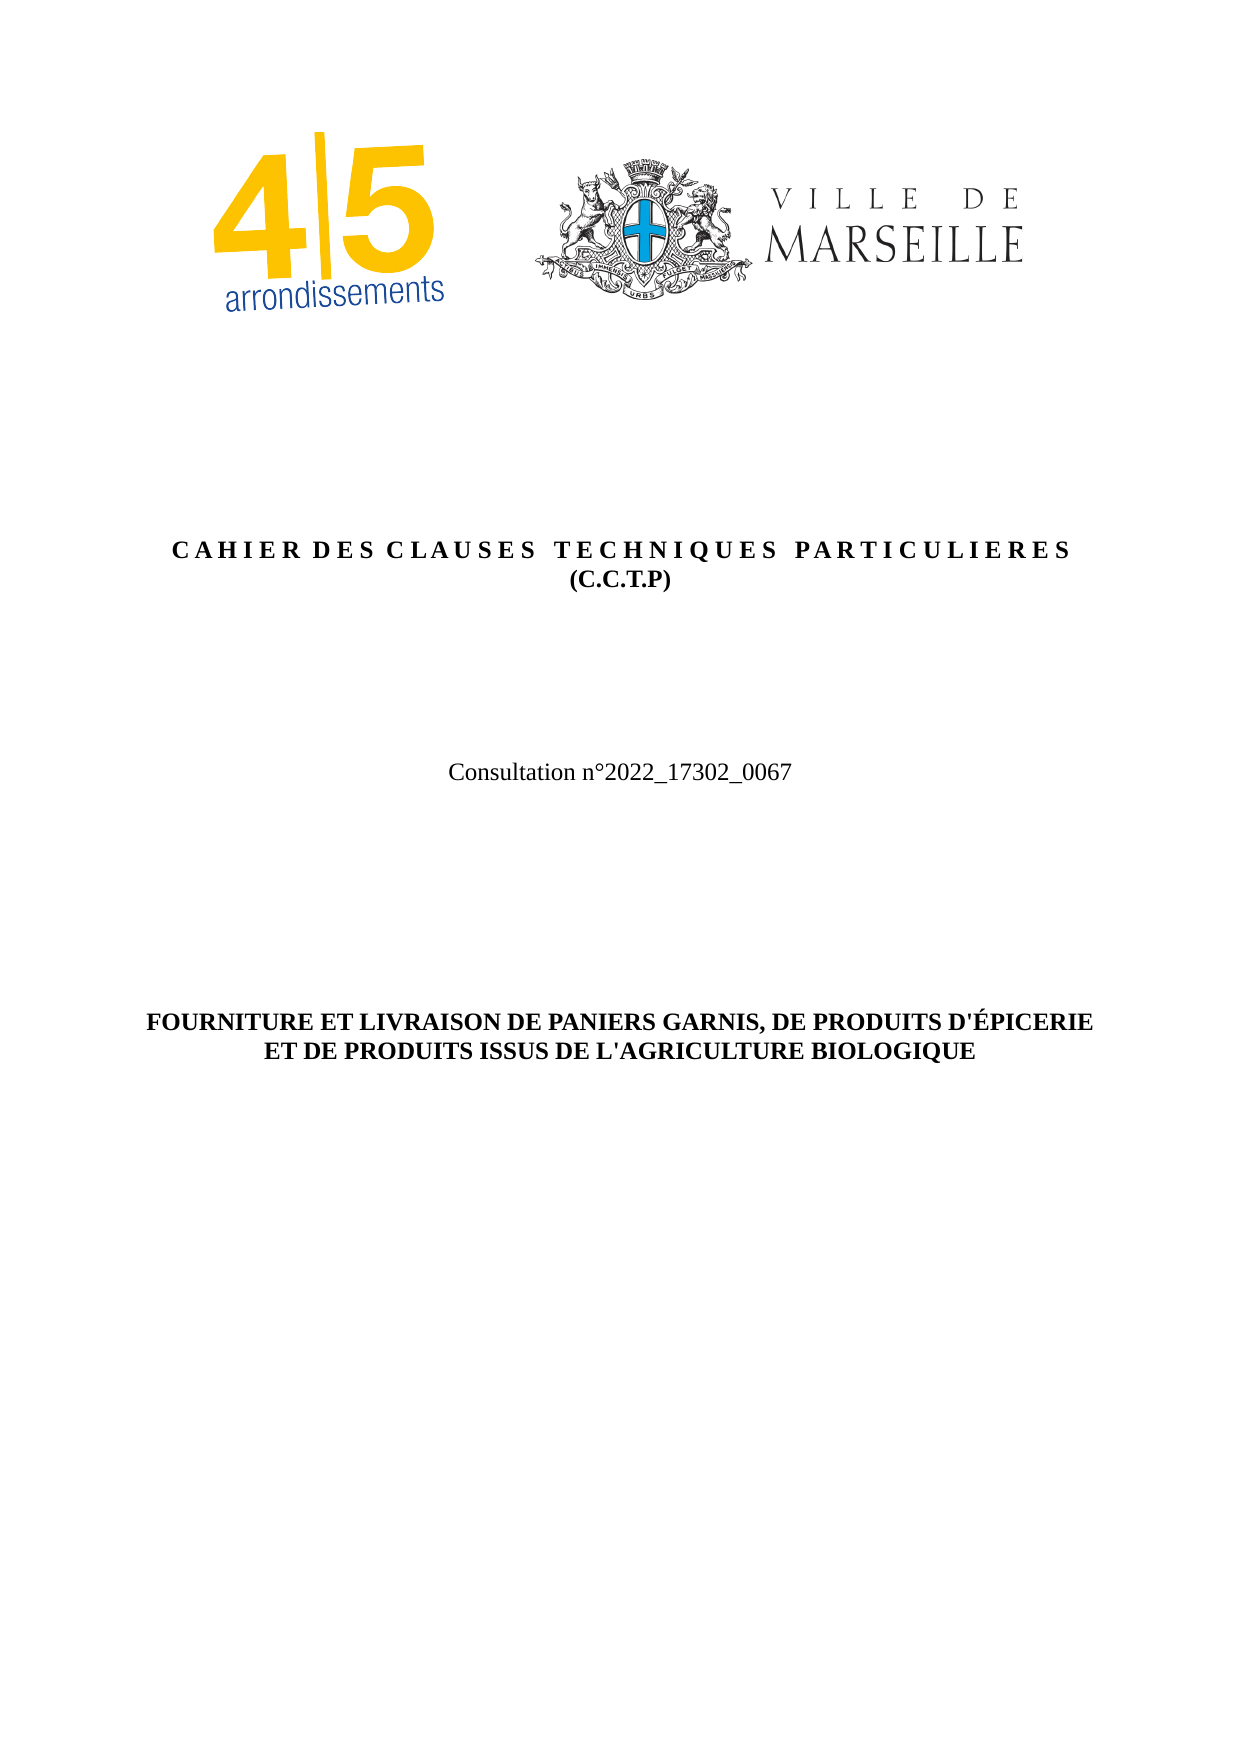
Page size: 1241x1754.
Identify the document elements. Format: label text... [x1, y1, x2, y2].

text ET DE PRODUITS ISSUS DE L'AGRICULTURE BIOLOGIQUE [118, 1036, 1122, 1065]
picture [535, 159, 1023, 300]
text FOURNITURE ET LIVRAISON DE PANIERS GARNIS, DE PRODUITS D'ÉPICERIE [118, 1007, 1122, 1036]
text C A H I E R D E S C L A U S E S T E C H N I Q U E S P A R T I C U L I E R E S (C.C.T.P) [118, 535, 1122, 592]
picture [213, 132, 444, 312]
text Consultation n°2022_17302_0067 [118, 757, 1122, 786]
